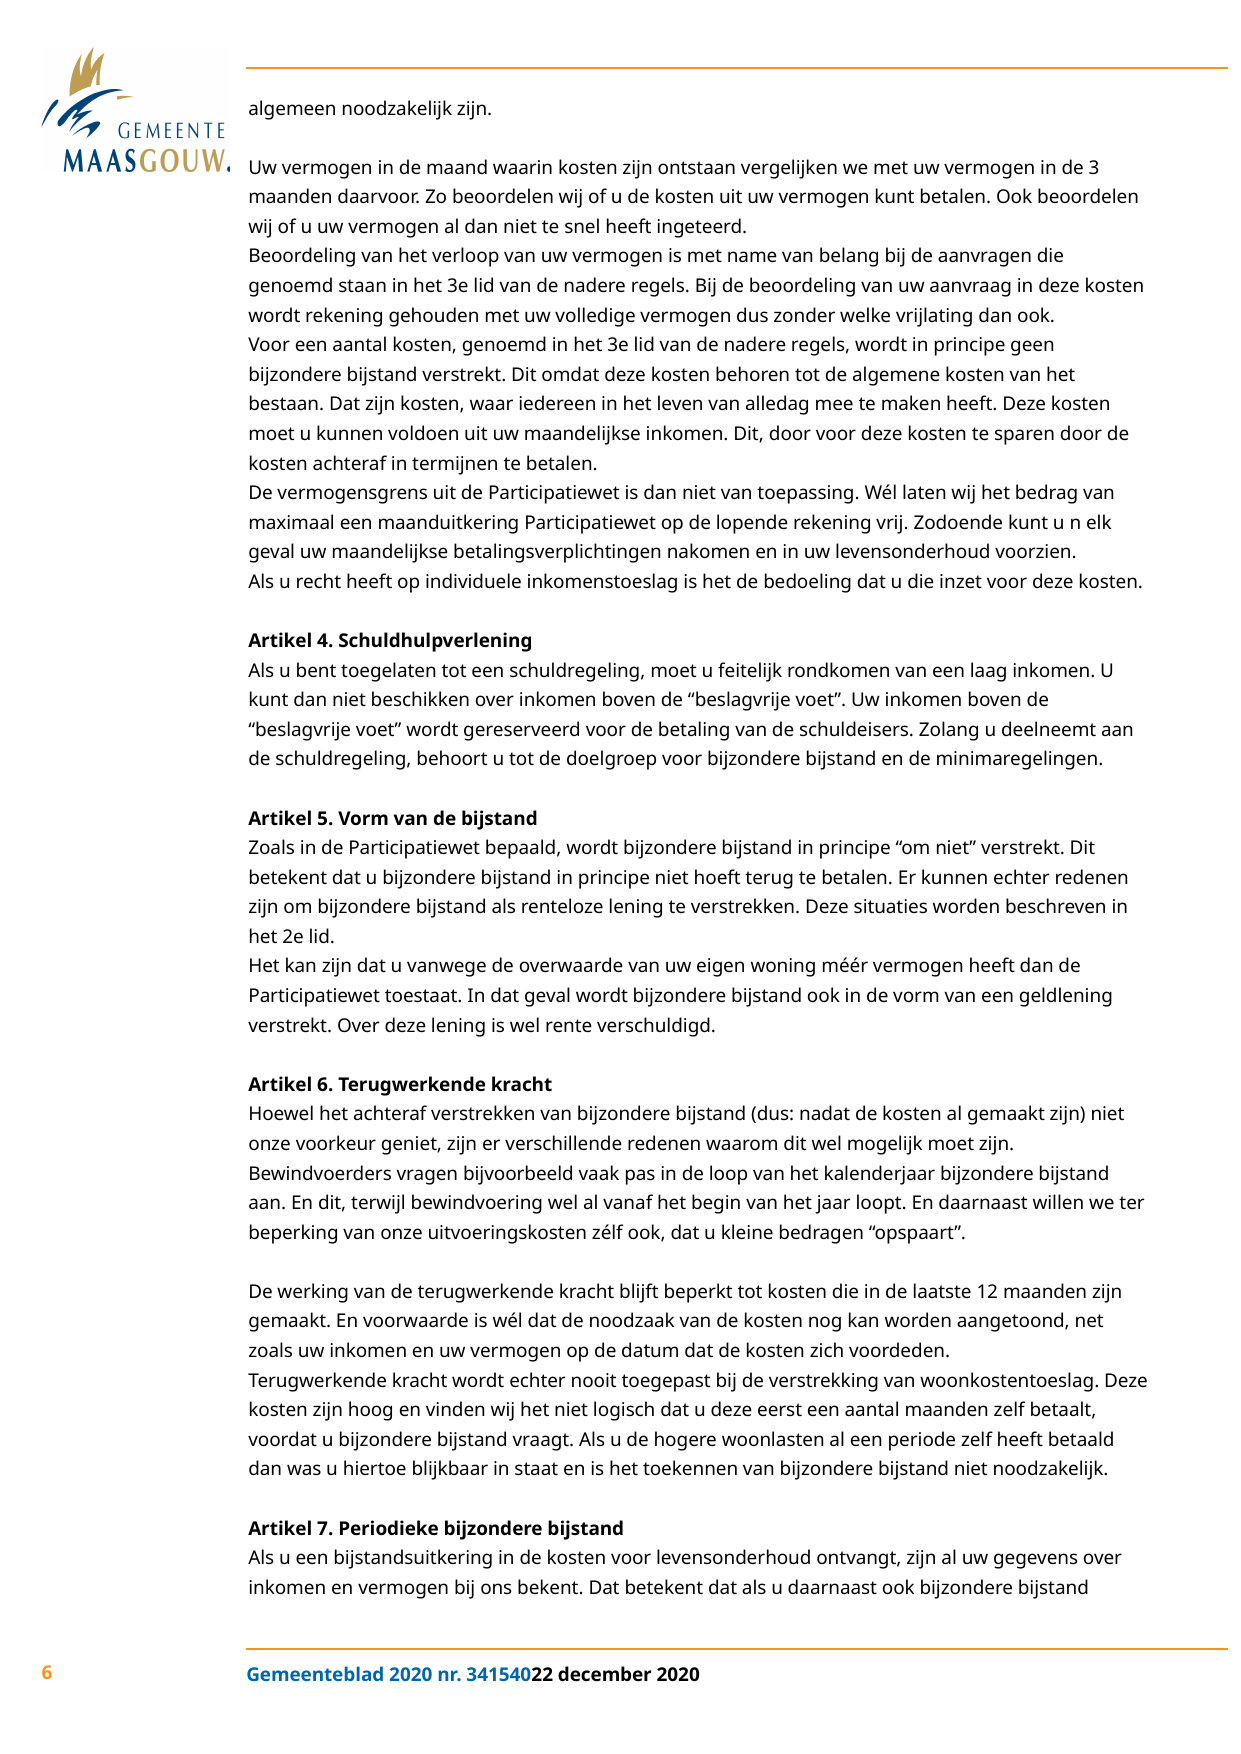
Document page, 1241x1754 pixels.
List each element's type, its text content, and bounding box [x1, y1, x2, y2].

text Beoordeling van het verloop van uw vermogen is met name van belang bij de aanvragen die genoemd staan in het 3e lid van de nadere regels. Bij de beoordeling van uw aanvraag in deze kosten wordt rekening gehouden met uw volledige vermogen dus zonder welke vrijlating dan ook. [248, 243, 1152, 328]
text Artikel 6. Terugwerkende kracht [248, 1071, 1152, 1097]
text De werking van de terugwerkende kracht blijft beperkt tot kosten die in de laatste 12 maanden zijn gemaakt. En voorwaarde is wél dat de noodzaak van de kosten nog kan worden aangetoond, net zoals uw inkomen en uw vermogen op de datum dat de kosten zich voordeden. [248, 1278, 1152, 1363]
text De vermogensgrens uit de Participatiewet is dan niet van toepassing. Wél laten wij het bedrag van maximaal een maanduitkering Participatiewet op de lopende rekening vrij. Zodoende kunt u n elk geval uw maandelijkse betalingsverplichtingen nakomen en in uw levensonderhoud voorzien. [248, 479, 1152, 564]
text algemeen noodzakelijk zijn. [248, 95, 1152, 121]
text Zoals in de Participatiewet bepaald, wordt bijzondere bijstand in principe “om niet” verstrekt. Dit betekent dat u bijzondere bijstand in principe niet hoeft terug te betalen. Er kunnen echter redenen zijn om bijzondere bijstand als renteloze lening te verstrekken. Deze situaties worden beschreven in het 2e lid. [248, 834, 1152, 949]
text Bewindvoerders vragen bijvoorbeeld vaak pas in de loop van het kalenderjaar bijzondere bijstand aan. En dit, terwijl bewindvoering wel al vanaf het begin van het jaar loopt. En daarnaast willen we ter beperking van onze uitvoeringskosten zélf ook, dat u kleine bedragen “opspaart”. [248, 1160, 1152, 1245]
text Artikel 7. Periodieke bijzondere bijstand [248, 1515, 1152, 1541]
text Uw vermogen in de maand waarin kosten zijn ontstaan vergelijken we met uw vermogen in de 3 maanden daarvoor. Zo beoordelen wij of u de kosten uit uw vermogen kunt betalen. Ook beoordelen wij of u uw vermogen al dan niet te snel heeft ingeteerd. [248, 154, 1152, 239]
text Als u recht heeft op individuele inkomenstoeslag is het de bedoeling dat u die inzet voor deze kosten. [248, 568, 1152, 594]
text Voor een aantal kosten, genoemd in het 3e lid van de nadere regels, wordt in principe geen bijzondere bijstand verstrekt. Dit omdat deze kosten behoren tot de algemene kosten van het bestaan. Dat zijn kosten, waar iedereen in het leven van alledag mee te maken heeft. Deze kosten moet u kunnen voldoen uit uw maandelijkse inkomen. Dit, door voor deze kosten te sparen door de kosten achteraf in termijnen te betalen. [248, 331, 1152, 476]
text Terugwerkende kracht wordt echter nooit toegepast bij de verstrekking van woonkostentoeslag. Deze kosten zijn hoog en vinden wij het niet logisch dat u deze eerst een aantal maanden zelf betaalt, voordat u bijzondere bijstand vraagt. Als u de hogere woonlasten al een periode zelf heeft betaald dan was u hiertoe blijkbaar in staat en is het toekennen van bijzondere bijstand niet noodzakelijk. [248, 1367, 1152, 1481]
picture [41, 47, 231, 172]
text Artikel 5. Vorm van de bijstand [248, 805, 1152, 831]
text Het kan zijn dat u vanwege de overwaarde van uw eigen woning méér vermogen heeft dan de Participatiewet toestaat. In dat geval wordt bijzondere bijstand ook in de vorm van een geldlening verstrekt. Over deze lening is wel rente verschuldigd. [248, 953, 1152, 1038]
text Als u bent toegelaten tot een schuldregeling, moet u feitelijk rondkomen van een laag inkomen. U kunt dan niet beschikken over inkomen boven de “beslagvrije voet”. Uw inkomen boven de “beslagvrije voet” wordt gereserveerd voor de betaling van de schuldeisers. Zolang u deelneemt aan de schuldregeling, behoort u tot de doelgroep voor bijzondere bijstand en de minimaregelingen. [248, 657, 1152, 771]
text Als u een bijstandsuitkering in de kosten voor levensonderhoud ontvangt, zijn al uw gegevens over inkomen en vermogen bij ons bekent. Dat betekent dat als u daarnaast ook bijzondere bijstand [248, 1544, 1152, 1600]
text Artikel 4. Schuldhulpverlening [248, 627, 1152, 653]
text Hoewel het achteraf verstrekken van bijzondere bijstand (dus: nadat de kosten al gemaakt zijn) niet onze voorkeur geniet, zijn er verschillende redenen waarom dit wel mogelijk moet zijn. [248, 1101, 1152, 1156]
